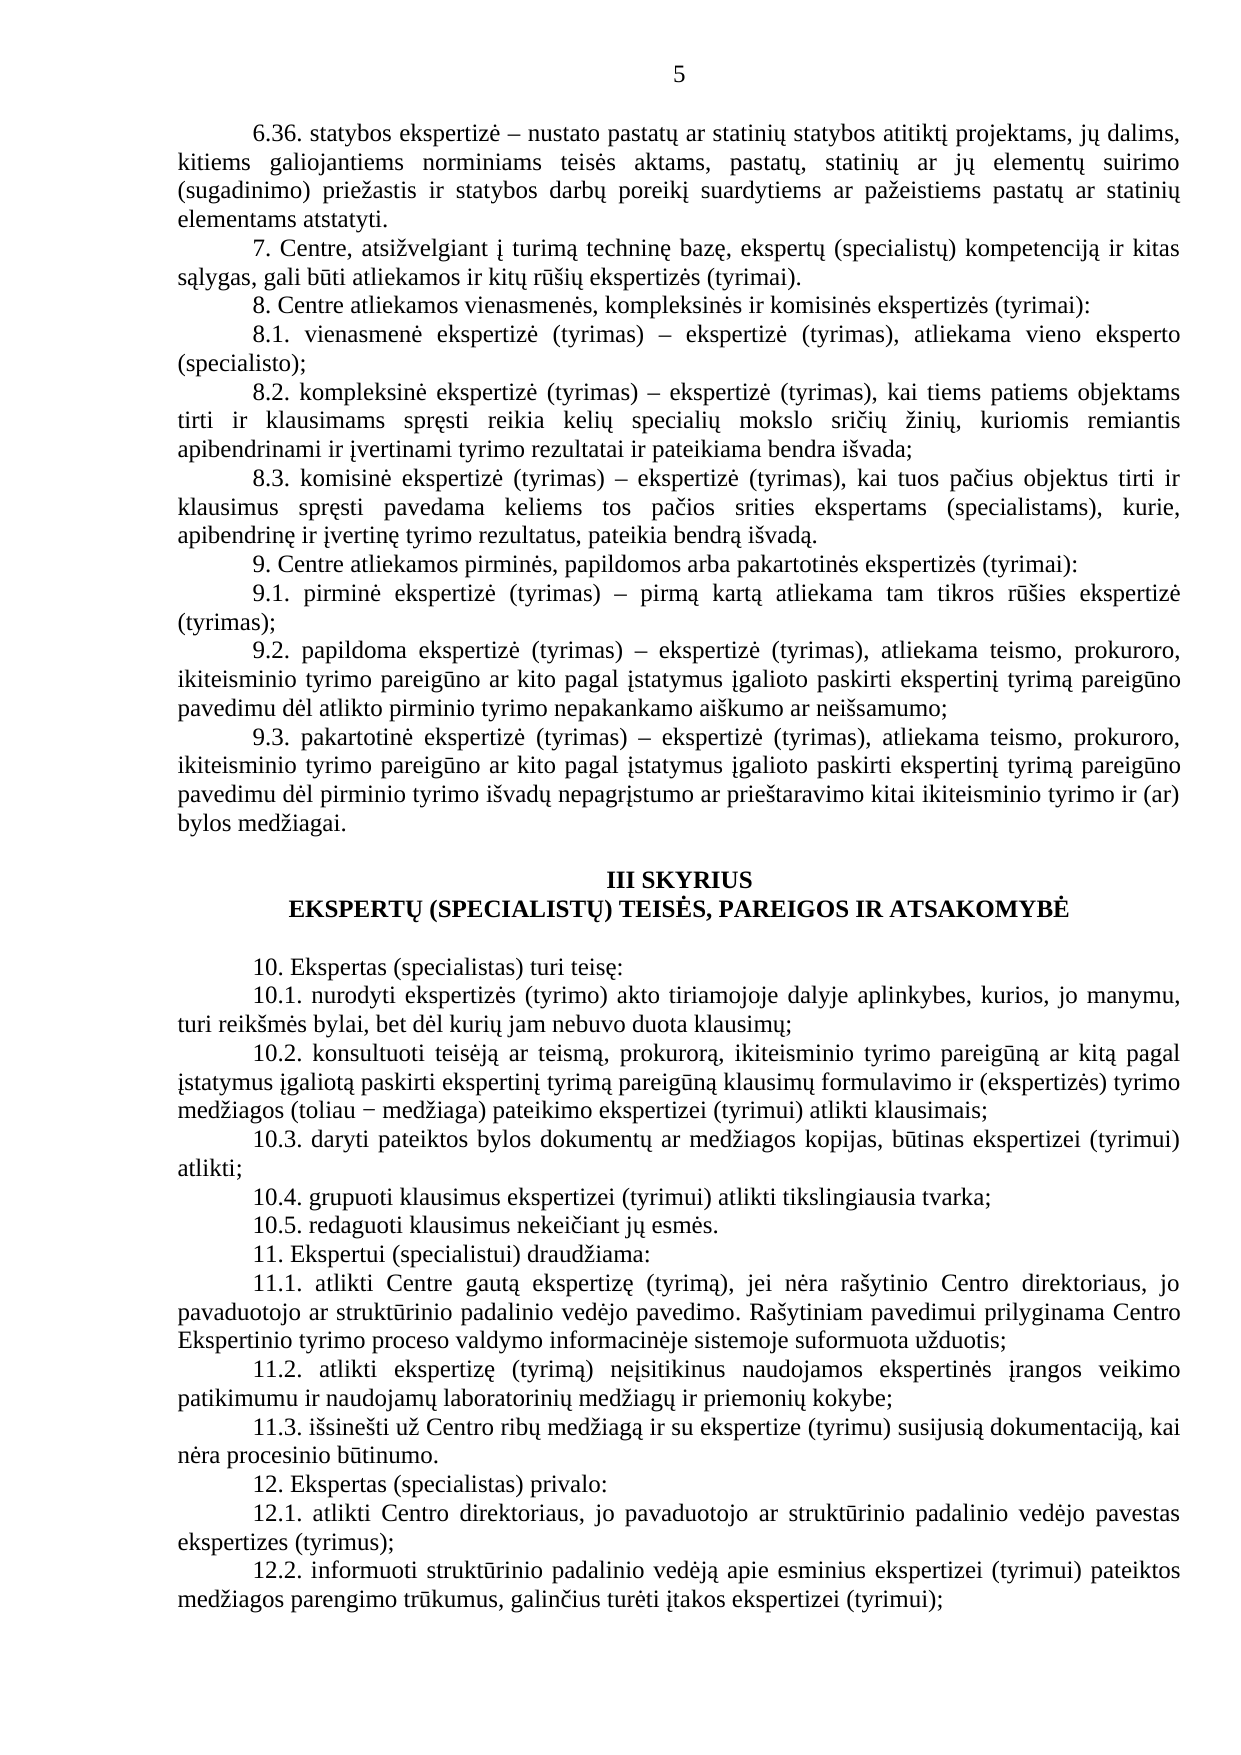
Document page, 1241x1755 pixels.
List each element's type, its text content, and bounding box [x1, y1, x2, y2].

text 7. Centre, atsižvelgiant į turimą techninę bazę, ekspertų (specialistų) kompetenciją ir kitas sąlygas, gali būti atliekamos ir kitų rūšių ekspertizės (tyrimai). [177, 233, 1181, 291]
text 9.3. pakartotinė ekspertizė (tyrimas) – ekspertizė (tyrimas), atliekama teismo, prokuroro, ikiteisminio tyrimo pareigūno ar kito pagal įstatymus įgalioto paskirti ekspertinį tyrimą pareigūno pavedimu dėl pirminio tyrimo išvadų nepagrįstumo ar prieštaravimo kitai ikiteisminio tyrimo ir (ar) bylos medžiagai. [177, 722, 1181, 837]
text 10.1. nurodyti ekspertizės (tyrimo) akto tiriamojoje dalyje aplinkybes, kurios, jo manymu, turi reikšmės bylai, bet dėl kurių jam nebuvo duota klausimų; [177, 981, 1181, 1038]
text 9.1. pirminė ekspertizė (tyrimas) – pirmą kartą atliekama tam tikros rūšies ekspertizė (tyrimas); [177, 578, 1181, 636]
text EKSPERTŲ (SPECIALISTŲ) TEISĖS, PAREIGOS IR ATSAKOMYBĖ [177, 894, 1181, 923]
text 11.3. išsinešti už Centro ribų medžiagą ir su ekspertize (tyrimu) susijusią dokumentaciją, kai nėra procesinio būtinumo. [177, 1412, 1181, 1469]
text 9.2. papildoma ekspertizė (tyrimas) – ekspertizė (tyrimas), atliekama teismo, prokuroro, ikiteisminio tyrimo pareigūno ar kito pagal įstatymus įgalioto paskirti ekspertinį tyrimą pareigūno pavedimu dėl atlikto pirminio tyrimo nepakankamo aiškumo ar neišsamumo; [177, 636, 1181, 722]
text 12. Ekspertas (specialistas) privalo: [177, 1469, 1181, 1498]
text 10.4. grupuoti klausimus ekspertizei (tyrimui) atlikti tikslingiausia tvarka; [177, 1182, 1181, 1211]
text 10.2. konsultuoti teisėją ar teismą, prokurorą, ikiteisminio tyrimo pareigūną ar kitą pagal įstatymus įgaliotą paskirti ekspertinį tyrimą pareigūną klausimų formulavimo ir (ekspertizės) tyrimo medžiagos (toliau − medžiaga) pateikimo ekspertizei (tyrimui) atlikti klausimais; [177, 1038, 1181, 1124]
text 11. Ekspertui (specialistui) draudžiama: [177, 1239, 1181, 1268]
text 10.3. daryti pateiktos bylos dokumentų ar medžiagos kopijas, būtinas ekspertizei (tyrimui) atlikti; [177, 1124, 1181, 1182]
text 8.3. komisinė ekspertizė (tyrimas) – ekspertizė (tyrimas), kai tuos pačius objektus tirti ir klausimus spręsti pavedama keliems tos pačios srities ekspertams (specialistams), kurie, apibendrinę ir įvertinę tyrimo rezultatus, pateikia bendrą išvadą. [177, 463, 1181, 549]
text 8.2. kompleksinė ekspertizė (tyrimas) – ekspertizė (tyrimas), kai tiems patiems objektams tirti ir klausimams spręsti reikia kelių specialių mokslo sričių žinių, kuriomis remiantis apibendrinami ir įvertinami tyrimo rezultatai ir pateikiama bendra išvada; [177, 377, 1181, 463]
text 12.2. informuoti struktūrinio padalinio vedėją apie esminius ekspertizei (tyrimui) pateiktos medžiagos parengimo trūkumus, galinčius turėti įtakos ekspertizei (tyrimui); [177, 1556, 1181, 1613]
text 11.1. atlikti Centre gautą ekspertizę (tyrimą), jei nėra rašytinio Centro direktoriaus, jo pavaduotojo ar struktūrinio padalinio vedėjo pavedimo. Rašytiniam pavedimui prilyginama Centro Ekspertinio tyrimo proceso valdymo informacinėje sistemoje suformuota užduotis; [177, 1268, 1181, 1354]
text 6.36. statybos ekspertizė – nustato pastatų ar statinių statybos atitiktį projektams, jų dalims, kitiems galiojantiems norminiams teisės aktams, pastatų, statinių ar jų elementų suirimo (sugadinimo) priežastis ir statybos darbų poreikį suardytiems ar pažeistiems pastatų ar statinių elementams atstatyti. [177, 118, 1181, 233]
text 8.1. vienasmenė ekspertizė (tyrimas) – ekspertizė (tyrimas), atliekama vieno eksperto (specialisto); [177, 319, 1181, 377]
text 10.5. redaguoti klausimus nekeičiant jų esmės. [177, 1211, 1181, 1239]
text 11.2. atlikti ekspertizę (tyrimą) neįsitikinus naudojamos ekspertinės įrangos veikimo patikimumu ir naudojamų laboratorinių medžiagų ir priemonių kokybe; [177, 1354, 1181, 1412]
text 12.1. atlikti Centro direktoriaus, jo pavaduotojo ar struktūrinio padalinio vedėjo pavestas ekspertizes (tyrimus); [177, 1498, 1181, 1556]
text III SKYRIUS [177, 866, 1181, 894]
text 10. Ekspertas (specialistas) turi teisę: [177, 952, 1181, 981]
text 8. Centre atliekamos vienasmenės, kompleksinės ir komisinės ekspertizės (tyrimai): [177, 291, 1181, 319]
text 9. Centre atliekamos pirminės, papildomos arba pakartotinės ekspertizės (tyrimai): [177, 549, 1181, 578]
